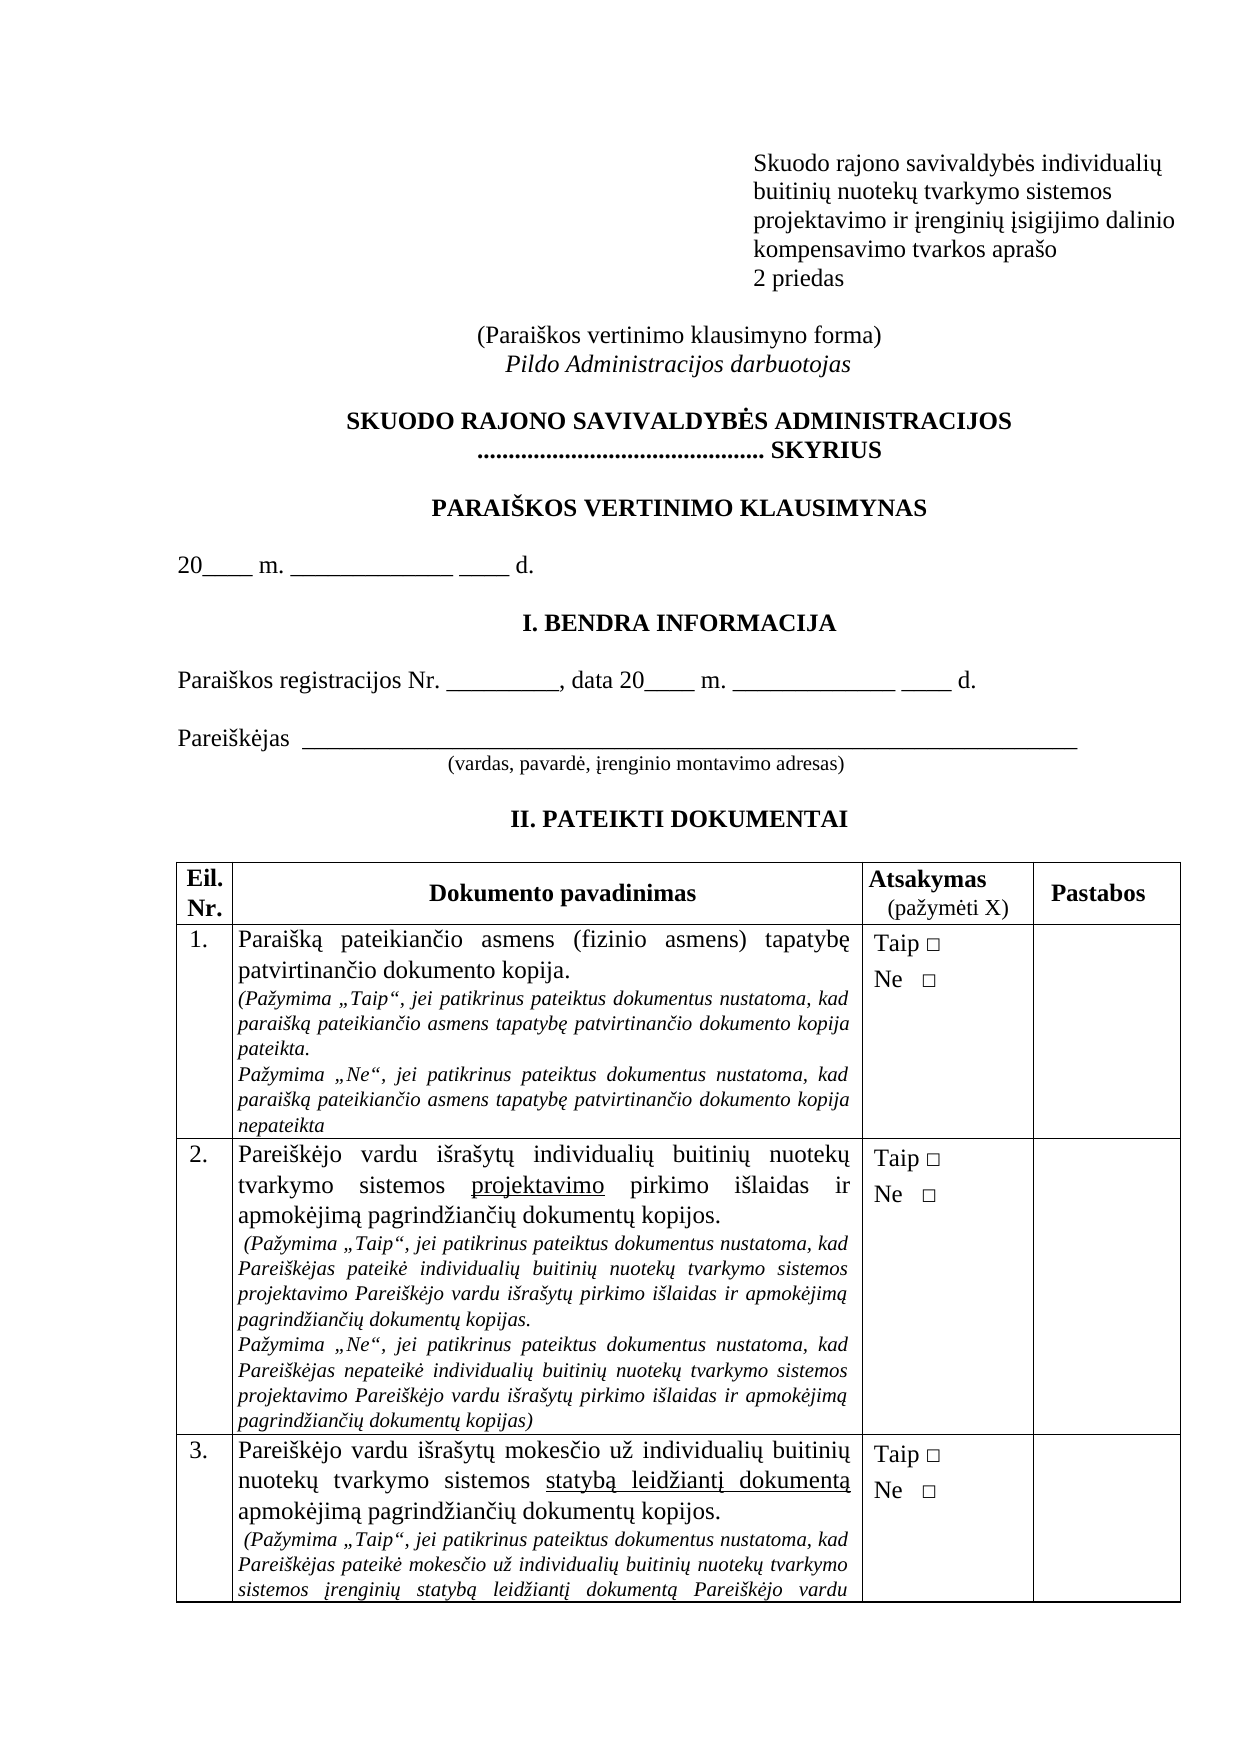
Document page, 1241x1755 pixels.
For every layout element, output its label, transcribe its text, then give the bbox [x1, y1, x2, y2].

text (Paraiškos vertinimo klausimyno forma) [177, 320, 1181, 349]
text 20____ m. _____________ ____ d. [177, 550, 1181, 579]
text II. PATEIKTI DOKUMENTAI [177, 804, 1181, 833]
table_header Pastabos [1034, 863, 1180, 923]
text Paraiškos registracijos Nr. _________, data 20____ m. _____________ ____ d. [177, 665, 1181, 694]
table_cell 3. [177, 1435, 232, 1601]
text .............................................. SKYRIUS [177, 435, 1181, 464]
table_cell Taip ☐ Ne ☐ [863, 925, 1033, 1138]
table_header Dokumento pavadinimas [233, 863, 862, 923]
table_cell 1. [177, 925, 232, 1138]
table_cell [1034, 1139, 1180, 1434]
table_cell Paraišką pateikiančio asmens (fizinio asmens) tapatybę patvirtinančio dokumento kopija. (Pažymima „Taip“, jei patikrinus pateiktus dokumentus nustatoma, kad paraišką pateikiančio asmens tapatybę patvirtinančio dokumento kopija pateikta. Pažymima „Ne“, jei patikrinus pateiktus dokumentus nustatoma, kad paraišką pateikiančio asmens tapatybę patvirtinančio dokumento kopija nepateikta [233, 925, 862, 1138]
table_cell [1034, 925, 1180, 1138]
text PARAIŠKOS vertinimo klausimynAS [177, 493, 1181, 521]
text SKUODO RAJONO SAVIVALDYBĖS ADMINISTRACIJOS [177, 406, 1181, 435]
table_cell Pareiškėjo vardu išrašytų individualių buitinių nuotekų tvarkymo sistemos projektavimo pirkimo išlaidas ir apmokėjimą pagrindžiančių dokumentų kopijos. (Pažymima „Taip“, jei patikrinus pateiktus dokumentus nustatoma, kad Pareiškėjas pateikė individualių buitinių nuotekų tvarkymo sistemos projektavimo Pareiškėjo vardu išrašytų pirkimo išlaidas ir apmokėjimą pagrindžiančių dokumentų kopijas. Pažymima „Ne“, jei patikrinus pateiktus dokumentus nustatoma, kad Pareiškėjas nepateikė individualių buitinių nuotekų tvarkymo sistemos projektavimo Pareiškėjo vardu išrašytų pirkimo išlaidas ir apmokėjimą pagrindžiančių dokumentų kopijas) [233, 1139, 862, 1434]
table_cell Taip ☐ Ne ☐ [863, 1139, 1033, 1434]
text I. BENDRA INFORMACIJA [177, 608, 1181, 636]
text (vardas, pavardė, įrenginio montavimo adresas) [177, 751, 1181, 775]
text Pareiškėjas ______________________________________________________________ [177, 723, 1181, 751]
text 2 priedas [753, 263, 1181, 291]
text Skuodo rajono savivaldybės individualių buitinių nuotekų tvarkymo sistemos projektavimo ir įrenginių įsigijimo dalinio kompensavimo tvarkos aprašo [753, 148, 1181, 263]
table_header Eil. Nr. [177, 863, 232, 923]
table_cell [1034, 1435, 1180, 1601]
table_cell 2. [177, 1139, 232, 1434]
table_header Atsakymas (pažymėti X) [863, 863, 1033, 923]
table_cell Pareiškėjo vardu išrašytų mokesčio už individualių buitinių nuotekų tvarkymo sistemos statybą leidžiantį dokumentą apmokėjimą pagrindžiančių dokumentų kopijos. (Pažymima „Taip“, jei patikrinus pateiktus dokumentus nustatoma, kad Pareiškėjas pateikė mokesčio už individualių buitinių nuotekų tvarkymo sistemos įrenginių statybą leidžiantį dokumentą Pareiškėjo vardu [233, 1435, 862, 1601]
table_cell Taip ☐ Ne ☐ [863, 1435, 1033, 1601]
text Pildo Administracijos darbuotojas [177, 349, 1181, 378]
